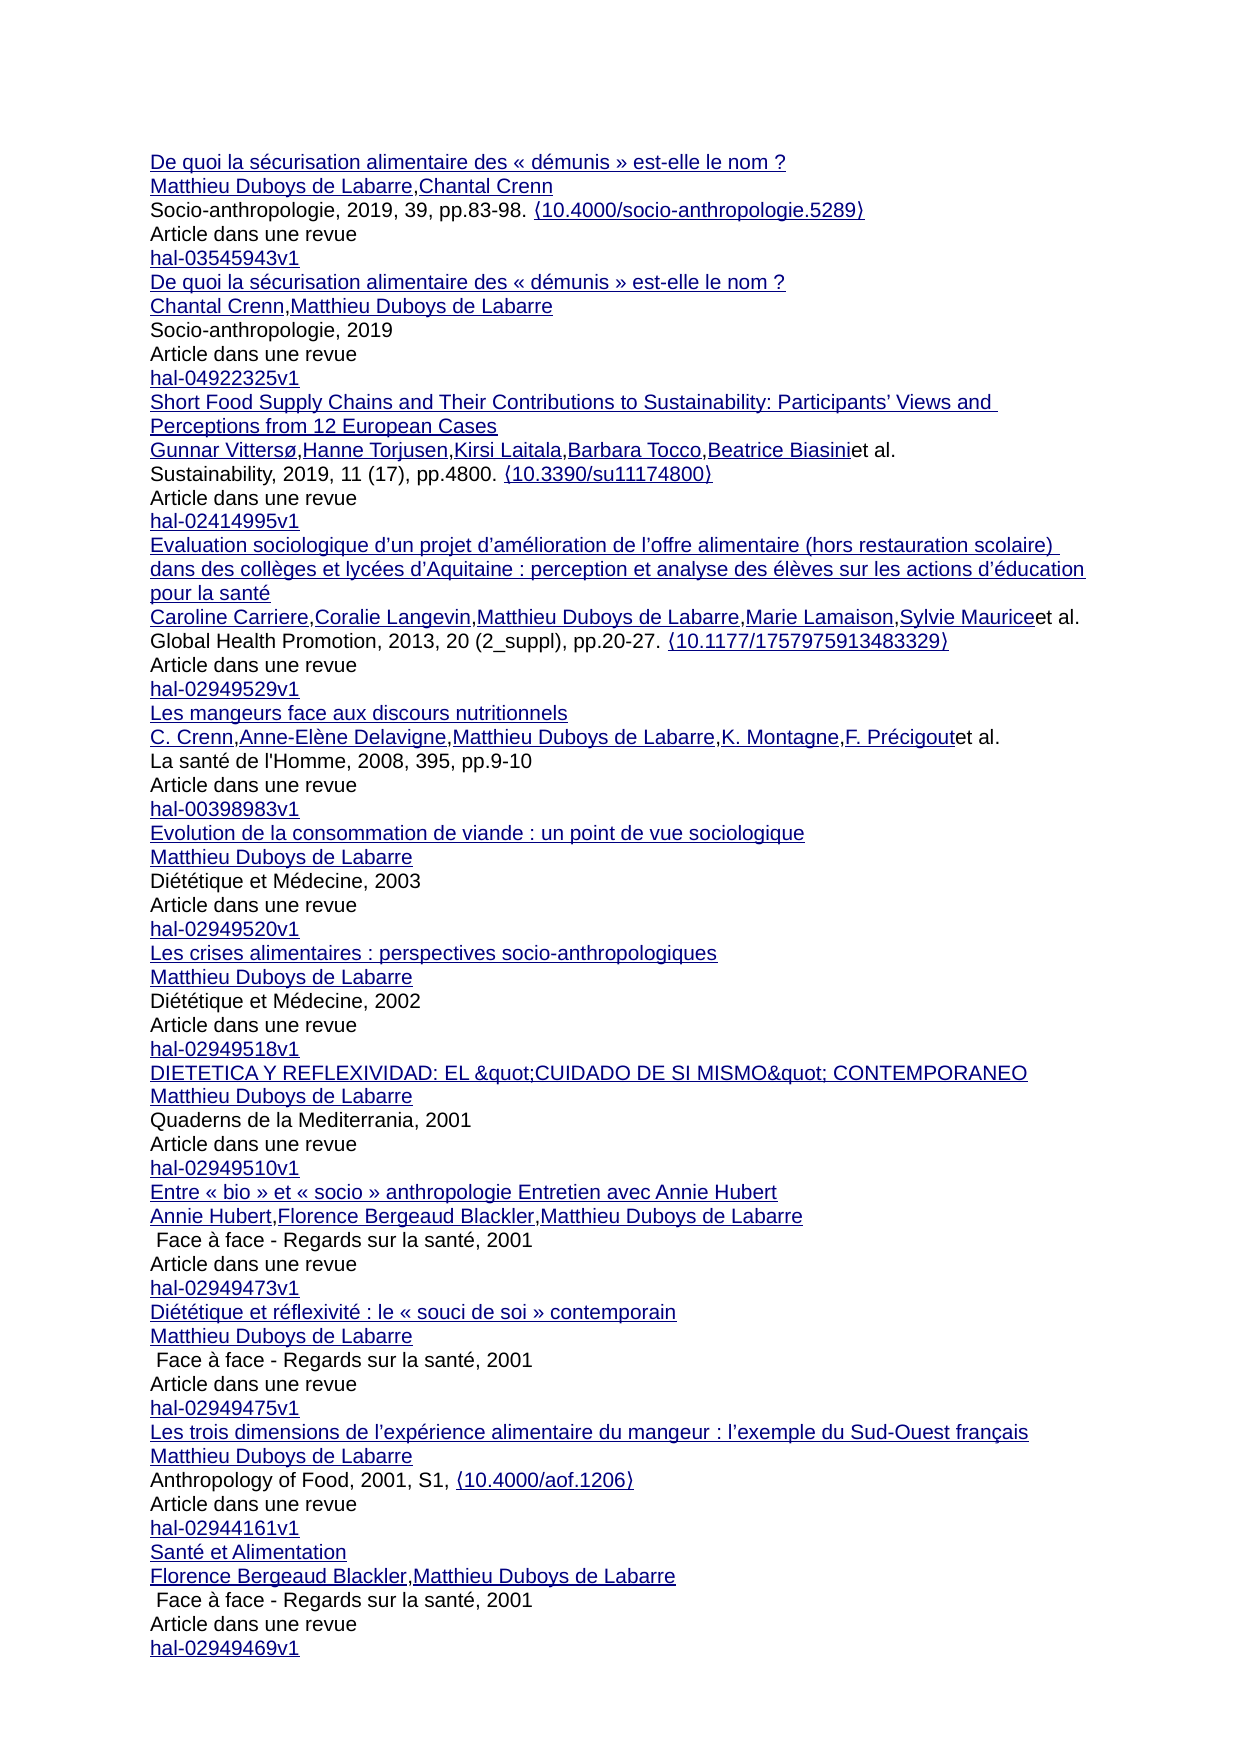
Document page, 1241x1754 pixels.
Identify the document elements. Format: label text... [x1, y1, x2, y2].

table_cell Les crises alimentaires : perspectives socio-anthropologiques Matthieu Duboys de Labarre Diététique et Médecine, 2002 Article dans une revue hal-02949518v1 [150, 941, 1090, 1060]
table_cell De quoi la sécurisation alimentaire des « démunis » est-elle le nom ? Chantal Crenn,Matthieu Duboys de Labarre Socio-anthropologie, 2019 Article dans une revue hal-04922325v1 [150, 270, 1090, 389]
table_cell Santé et Alimentation Florence Bergeaud Blackler,Matthieu Duboys de Labarre Face à face - Regards sur la santé, 2001 Article dans une revue hal-02949469v1 [150, 1540, 1090, 1659]
table_cell Entre « bio » et « socio » anthropologie Entretien avec Annie Hubert Annie Hubert,Florence Bergeaud Blackler,Matthieu Duboys de Labarre Face à face - Regards sur la santé, 2001 Article dans une revue hal-02949473v1 [150, 1180, 1090, 1300]
table_cell Evolution de la consommation de viande : un point de vue sociologique Matthieu Duboys de Labarre Diététique et Médecine, 2003 Article dans une revue hal-02949520v1 [150, 821, 1090, 941]
table_cell Les mangeurs face aux discours nutritionnels C. Crenn,Anne-Elène Delavigne,Matthieu Duboys de Labarre,K. Montagne,F. Précigoutet al. La santé de l'Homme, 2008, 395, pp.9-10 Article dans une revue hal-00398983v1 [150, 701, 1090, 821]
table_cell DIETETICA Y REFLEXIVIDAD: EL &quot;CUIDADO DE SI MISMO&quot; CONTEMPORANEO Matthieu Duboys de Labarre Quaderns de la Mediterrania, 2001 Article dans une revue hal-02949510v1 [150, 1060, 1090, 1180]
table_cell Les trois dimensions de l’expérience alimentaire du mangeur : l’exemple du Sud-Ouest français Matthieu Duboys de Labarre Anthropology of Food, 2001, S1, ⟨10.4000/aof.1206⟩ Article dans une revue hal-02944161v1 [150, 1420, 1090, 1539]
table_cell Evaluation sociologique d’un projet d’amélioration de l’offre alimentaire (hors restauration scolaire) dans des collèges et lycées d’Aquitaine : perception et analyse des élèves sur les actions d’éducation pour la santé Caroline Carriere,Coralie Langevin,Matthieu Duboys de Labarre,Marie Lamaison,Sylvie Mauriceet al. Global Health Promotion, 2013, 20 (2_suppl), pp.20-27. ⟨10.1177/1757975913483329⟩ Article dans une revue hal-02949529v1 [150, 533, 1090, 701]
table_cell Diététique et réflexivité : le « souci de soi » contemporain Matthieu Duboys de Labarre Face à face - Regards sur la santé, 2001 Article dans une revue hal-02949475v1 [150, 1300, 1090, 1420]
table_cell De quoi la sécurisation alimentaire des « démunis » est-elle le nom ? Matthieu Duboys de Labarre,Chantal Crenn Socio-anthropologie, 2019, 39, pp.83-98. ⟨10.4000/socio-anthropologie.5289⟩ Article dans une revue hal-03545943v1 [150, 150, 1090, 270]
table_cell Short Food Supply Chains and Their Contributions to Sustainability: Participants’ Views and Perceptions from 12 European Cases Gunnar Vittersø,Hanne Torjusen,Kirsi Laitala,Barbara Tocco,Beatrice Biasiniet al. Sustainability, 2019, 11 (17), pp.4800. ⟨10.3390/su11174800⟩ Article dans une revue hal-02414995v1 [150, 390, 1090, 533]
